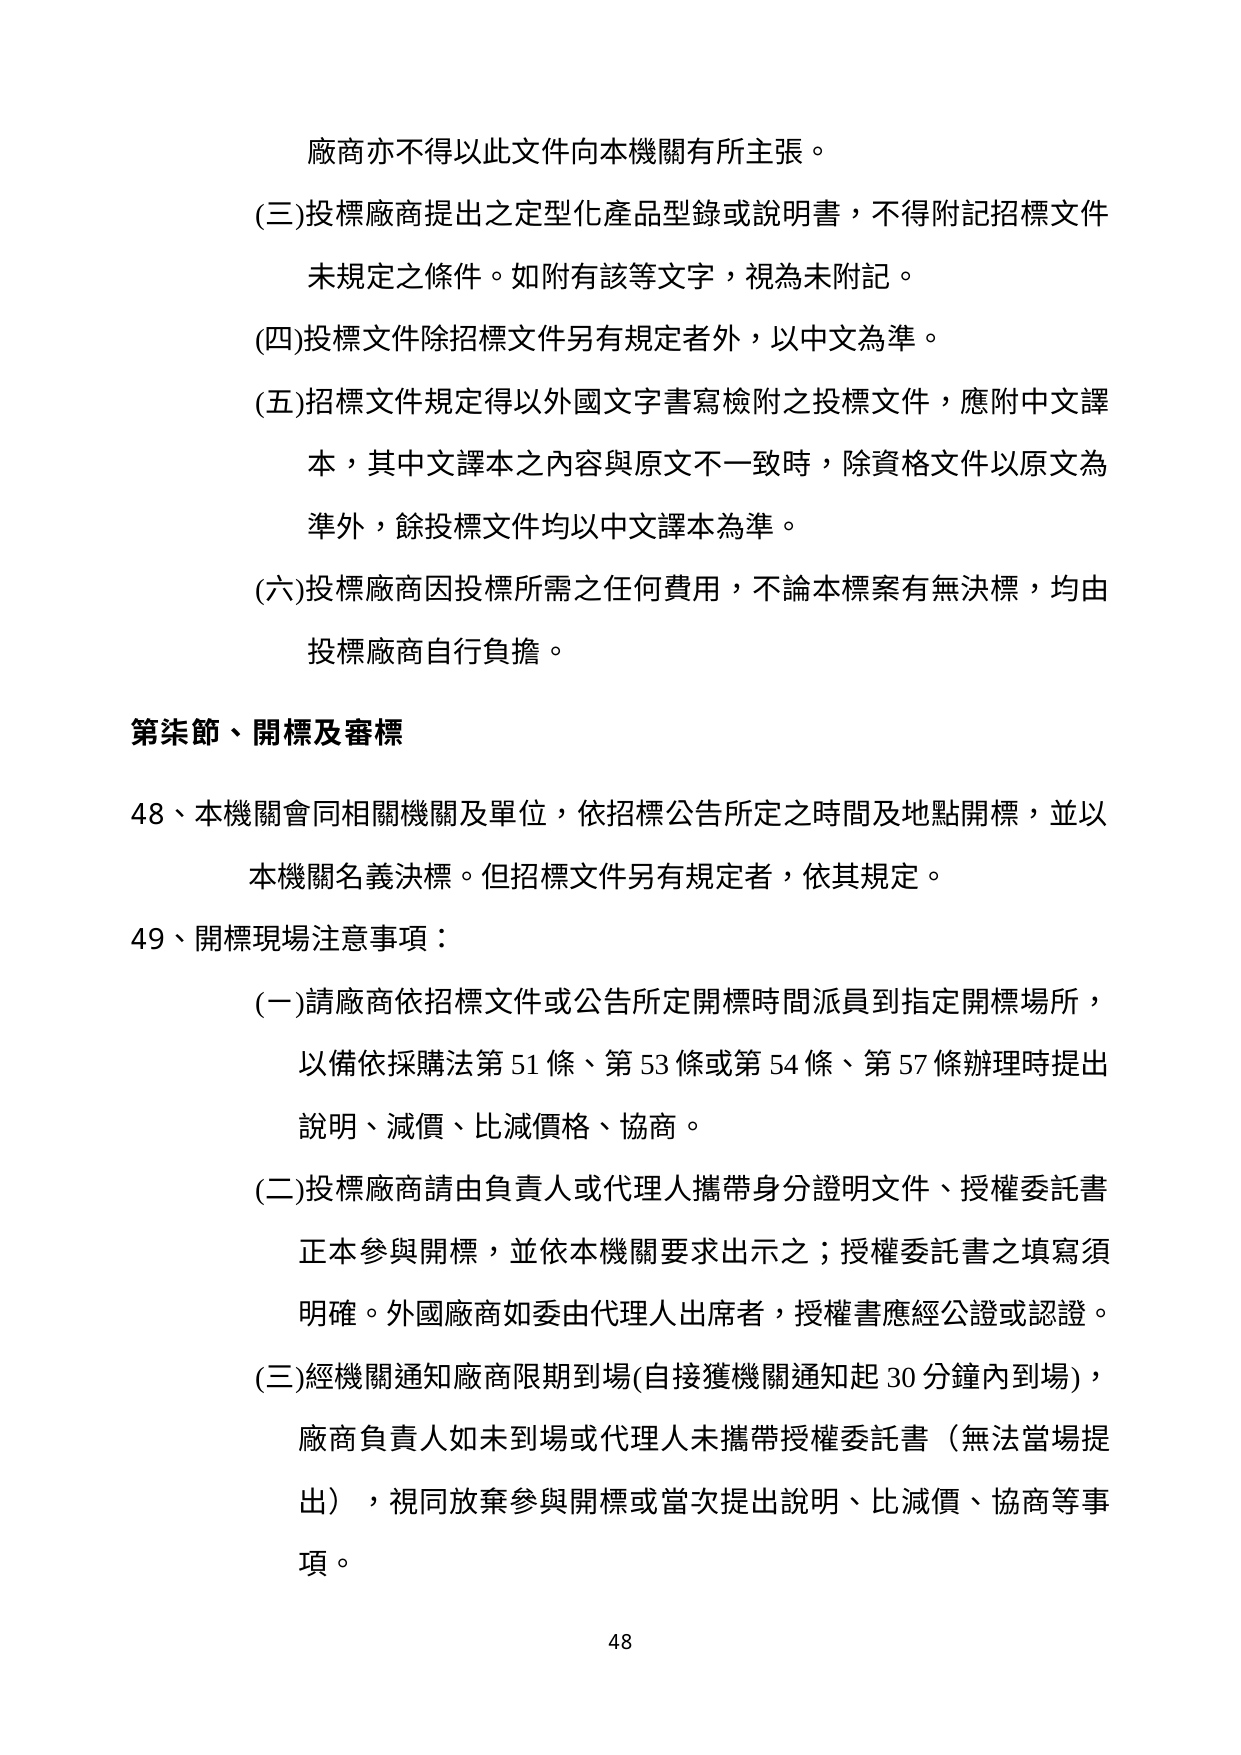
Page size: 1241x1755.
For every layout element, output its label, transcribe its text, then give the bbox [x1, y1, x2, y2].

text (三)投標廠商提出之定型化產品型錄或說明書，不得附記招標文件未規定之條件。如附有該等文字，視為未附記。 [255, 170, 1110, 295]
text 第柒節、開標及審標 [130, 689, 1110, 751]
text (三)經機關通知廠商限期到場(自接獲機關通知起30分鐘內到場)，廠商負責人如未到場或代理人未攜帶授權委託書（無法當場提出），視同放棄參與開標或當次提出說明、比減價、協商等事項。 [255, 1333, 1110, 1583]
list 本機關會同相關機關及單位，依招標公告所定之時間及地點開標，並以本機關名義決標。但招標文件另有規定者，依其規定。 [130, 770, 1110, 895]
text (ㄧ)請廠商依招標文件或公告所定開標時間派員到指定開標場所，以備依採購法第51條、第53條或第54條、第57條辦理時提出說明、減價、比減價格、協商。 [255, 958, 1110, 1145]
list 開標現場注意事項： [130, 895, 1110, 958]
text 廠商亦不得以此文件向本機關有所主張。 [255, 108, 1110, 170]
text (二)投標廠商請由負責人或代理人攜帶身分證明文件、授權委託書正本參與開標，並依本機關要求出示之；授權委託書之填寫須明確。外國廠商如委由代理人出席者，授權書應經公證或認證。 [255, 1145, 1110, 1333]
text (六)投標廠商因投標所需之任何費用，不論本標案有無決標，均由投標廠商自行負擔。 [255, 545, 1110, 670]
text (五)招標文件規定得以外國文字書寫檢附之投標文件，應附中文譯本，其中文譯本之內容與原文不一致時，除資格文件以原文為準外，餘投標文件均以中文譯本為準。 [255, 358, 1110, 545]
text (四)投標文件除招標文件另有規定者外，以中文為準。 [255, 295, 1110, 358]
